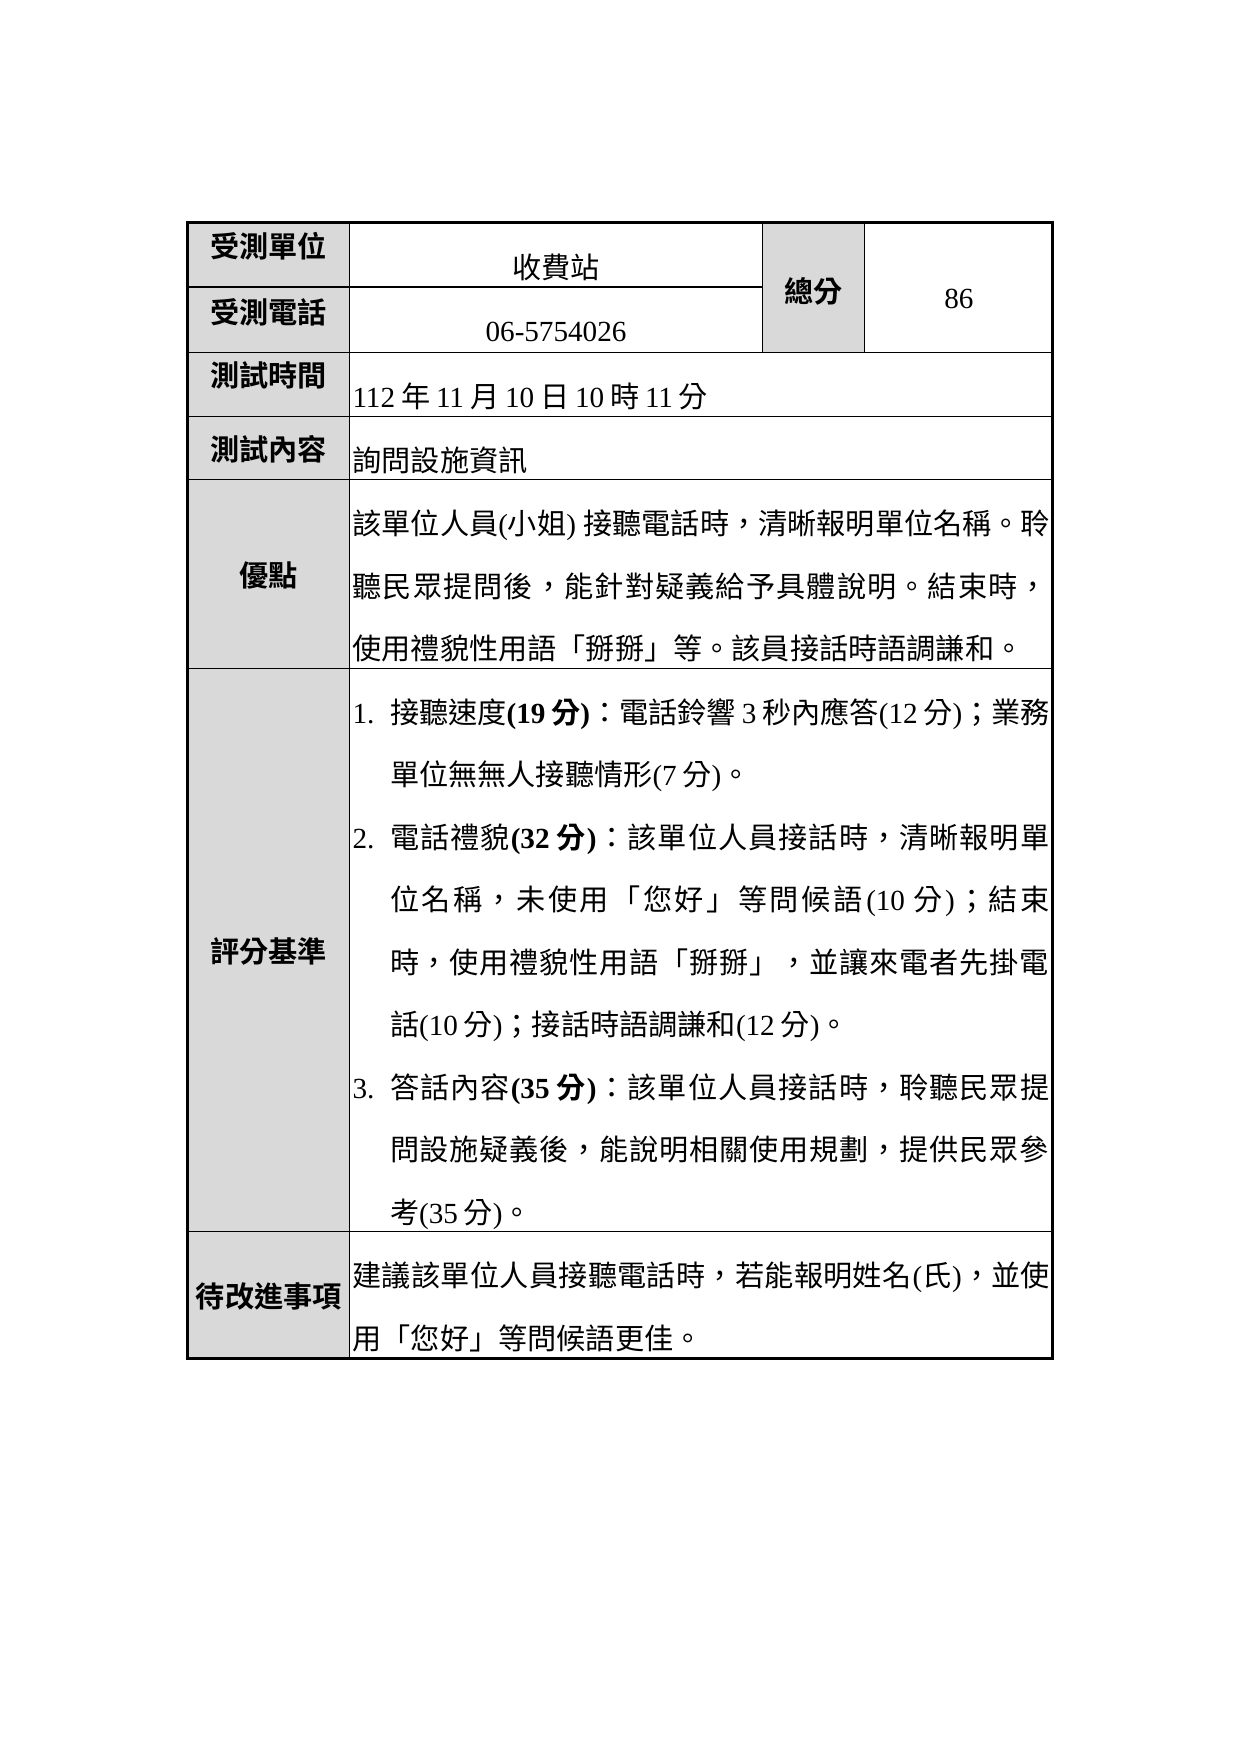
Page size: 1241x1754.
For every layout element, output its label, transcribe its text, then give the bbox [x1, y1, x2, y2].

table_cell 受測電話 [189, 288, 349, 352]
table_cell 優點 [189, 480, 349, 668]
table_header 收費站 [350, 224, 762, 286]
table_header 總分 [763, 224, 864, 352]
table_cell 建議該單位人員接聽電話時，若能報明姓名(氏)，並使用「您好」等問候語更佳。 [350, 1232, 1051, 1357]
table_cell 06-5754026 [350, 288, 762, 352]
table_cell 該單位人員(小姐) 接聽電話時，清晰報明單位名稱。聆聽民眾提問後，能針對疑義給予具體說明。結束時，使用禮貌性用語「掰掰」等。該員接話時語調謙和。 [350, 480, 1051, 668]
table_cell 接聽速度(19分)：電話鈴響3秒內應答(12分)；業務單位無無人接聽情形(7分)。 電話禮貌(32分)：該單位人員接話時，清晰報明單位名稱，未使用「您好」等問候語(10分)；結束時，使用禮貌性用語「掰掰」，並讓來電者先掛電話(10分)；接話時語調謙和(12分)。 答話內容(35分)：該單位人員接話時，聆聽民眾提問設施疑義後，能說明相關使用規劃，提供民眾參考(35分)。 [350, 669, 1051, 1231]
table_cell 評分基準 [189, 669, 349, 1231]
table_cell 詢問設施資訊 [350, 417, 1051, 479]
table_header 受測單位 [189, 224, 349, 286]
table_header 86 [865, 224, 1051, 352]
table_cell 待改進事項 [189, 1232, 349, 1357]
table_cell 測試內容 [189, 417, 349, 479]
table_cell 112年11月10日10時11分 [350, 353, 1051, 416]
table_cell 測試時間 [189, 353, 349, 416]
